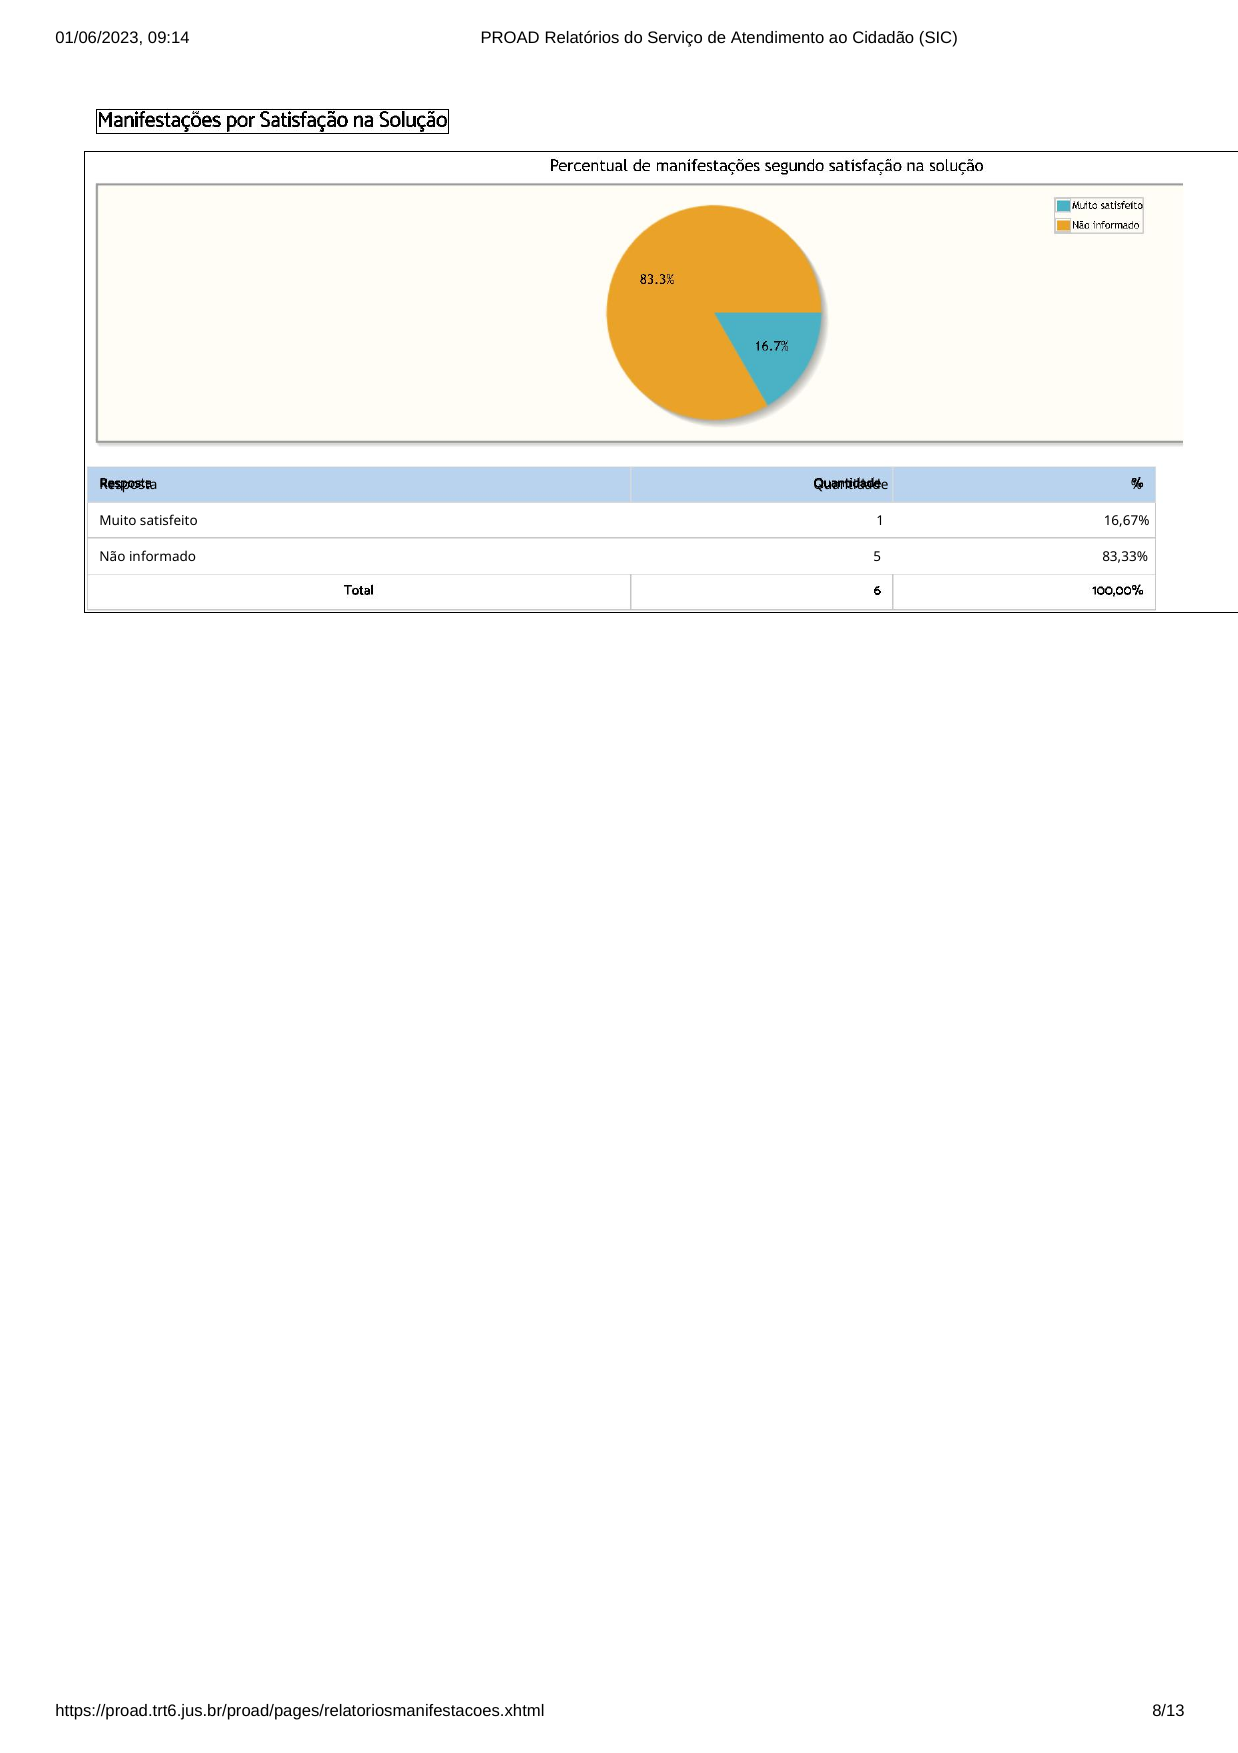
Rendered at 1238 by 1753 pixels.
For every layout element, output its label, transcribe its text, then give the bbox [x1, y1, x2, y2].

text 1/06/2023, 09:14 [64, 29, 214, 47]
text Não informado [99, 544, 207, 566]
text 83,33% [1102, 544, 1163, 566]
text 1 [876, 508, 901, 530]
text Quantidade [813, 472, 900, 494]
picture [85, 152, 1238, 612]
text Muito satisfeito [99, 508, 207, 530]
text 5 [873, 544, 901, 566]
text 16,67% [1103, 507, 1163, 530]
text Resposta [99, 472, 172, 494]
text % [1131, 472, 1163, 494]
text 8/13 [1152, 1702, 1209, 1720]
text 0 [57, 33, 62, 42]
text PROAD Relatórios do Serviço de Atendimento ao Cidadão (SIC) [480, 29, 982, 47]
text 0 [55, 29, 64, 47]
text https://proad.trt6.jus.br/proad/pages/relatoriosmanifestacoes.xhtml [55, 1702, 569, 1720]
picture [97, 110, 448, 133]
